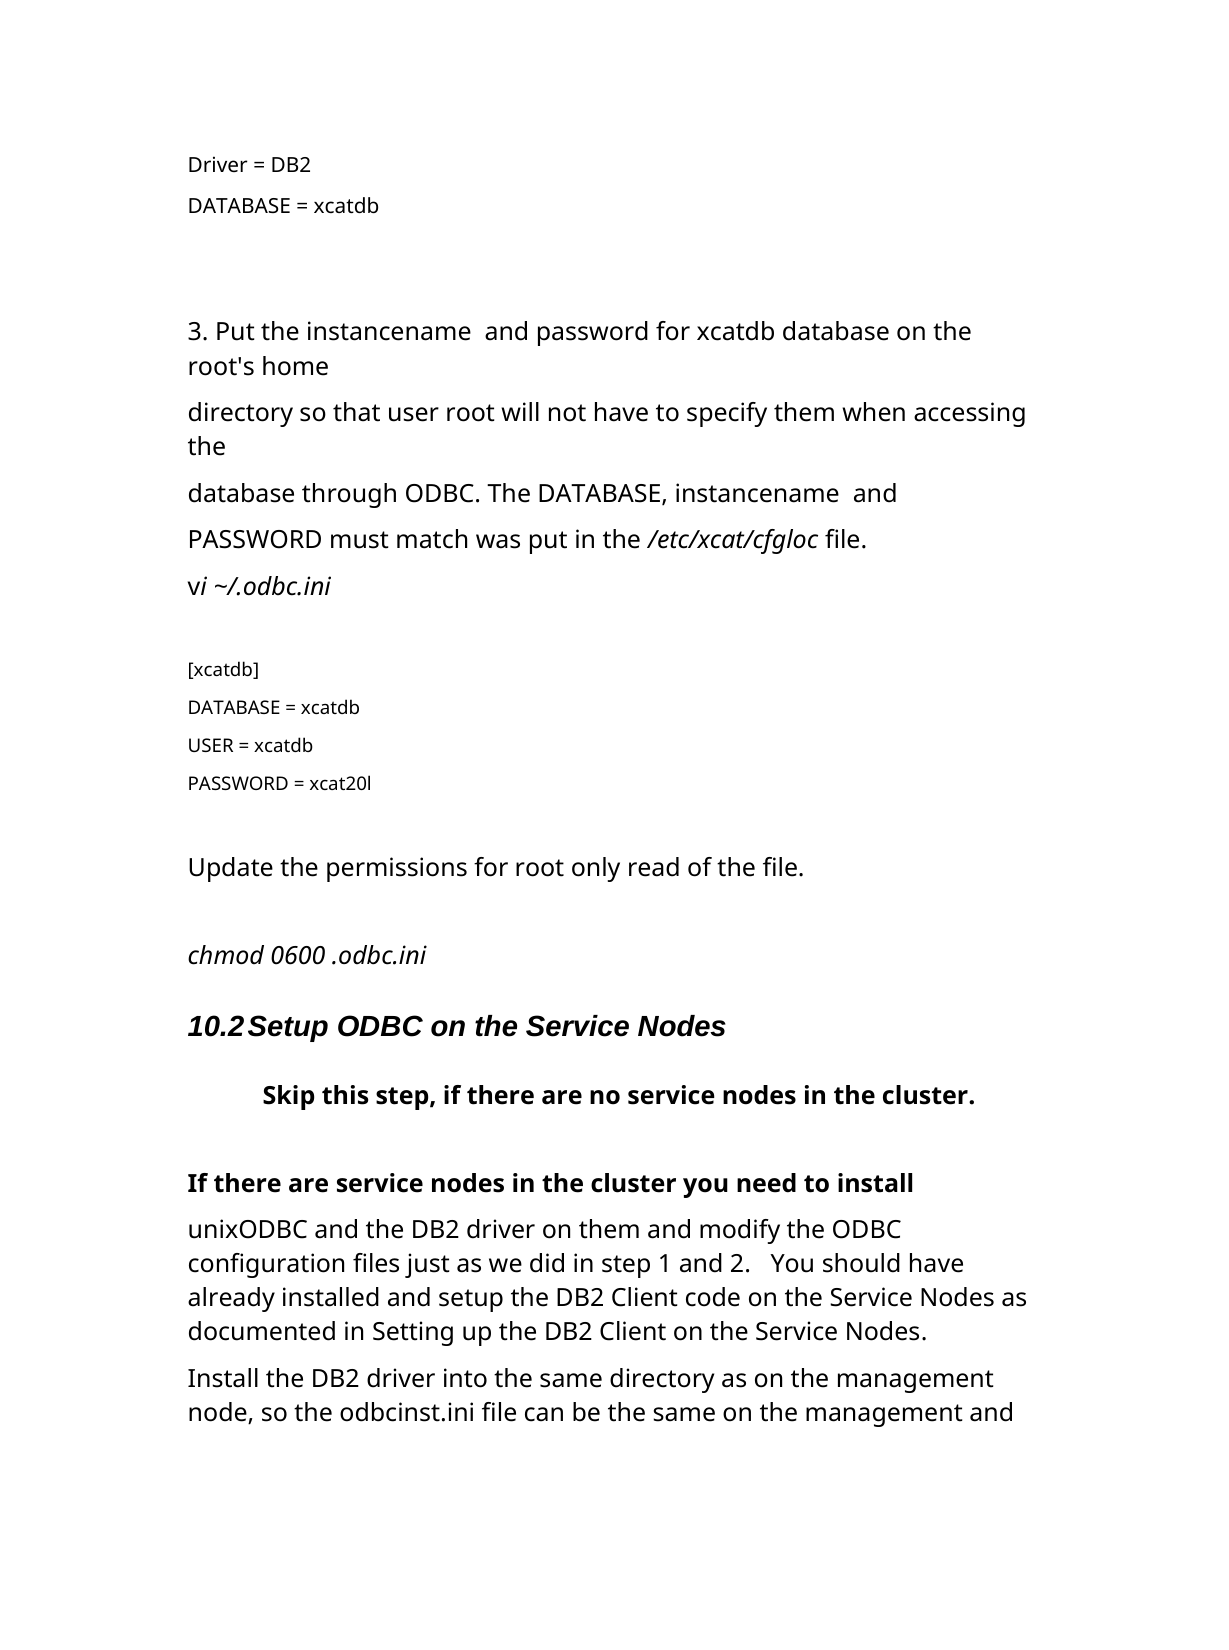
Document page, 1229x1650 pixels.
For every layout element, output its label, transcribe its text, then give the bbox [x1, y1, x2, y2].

text DATABASE = xcatdb [187, 191, 1041, 219]
text USER = xcatdb [187, 732, 1041, 758]
text PASSWORD = xcat20l [187, 770, 1041, 796]
text If there are service nodes in the cluster you need to install [187, 1165, 1041, 1199]
text database through ODBC. The DATABASE, instancename and [187, 475, 1041, 509]
text Install the DB2 driver into the same directory as on the management node, so the odbcinst.ini file can be the same on the management and [187, 1361, 1041, 1429]
text [xcatdb] [187, 656, 1041, 682]
text vi ~/.odbc.ini [187, 568, 1041, 602]
text unixODBC and the DB2 driver on them and modify the ODBC configuration files just as we did in step 1 and 2. You should have already installed and setup the DB2 Client code on the Service Nodes as documented in Setting up the DB2 Client on the Service Nodes. [187, 1212, 1041, 1348]
text directory so that user root will not have to specify them when accessing the [187, 395, 1041, 463]
text PASSWORD must match was put in the /etc/xcat/cfgloc file. [187, 522, 1041, 556]
text Driver = DB2 [187, 150, 1041, 178]
text chmod 0600 .odbc.ini [187, 937, 1041, 971]
text DATABASE = xcatdb [187, 694, 1041, 720]
subtitle Setup ODBC on the Service Nodes [187, 1009, 1041, 1042]
text 3. Put the instancename and password for xcatdb database on the root's home [187, 314, 1041, 382]
text Update the permissions for root only read of the file. [187, 849, 1041, 884]
list Skip this step, if there are no service nodes in the cluster. [225, 1077, 1041, 1112]
